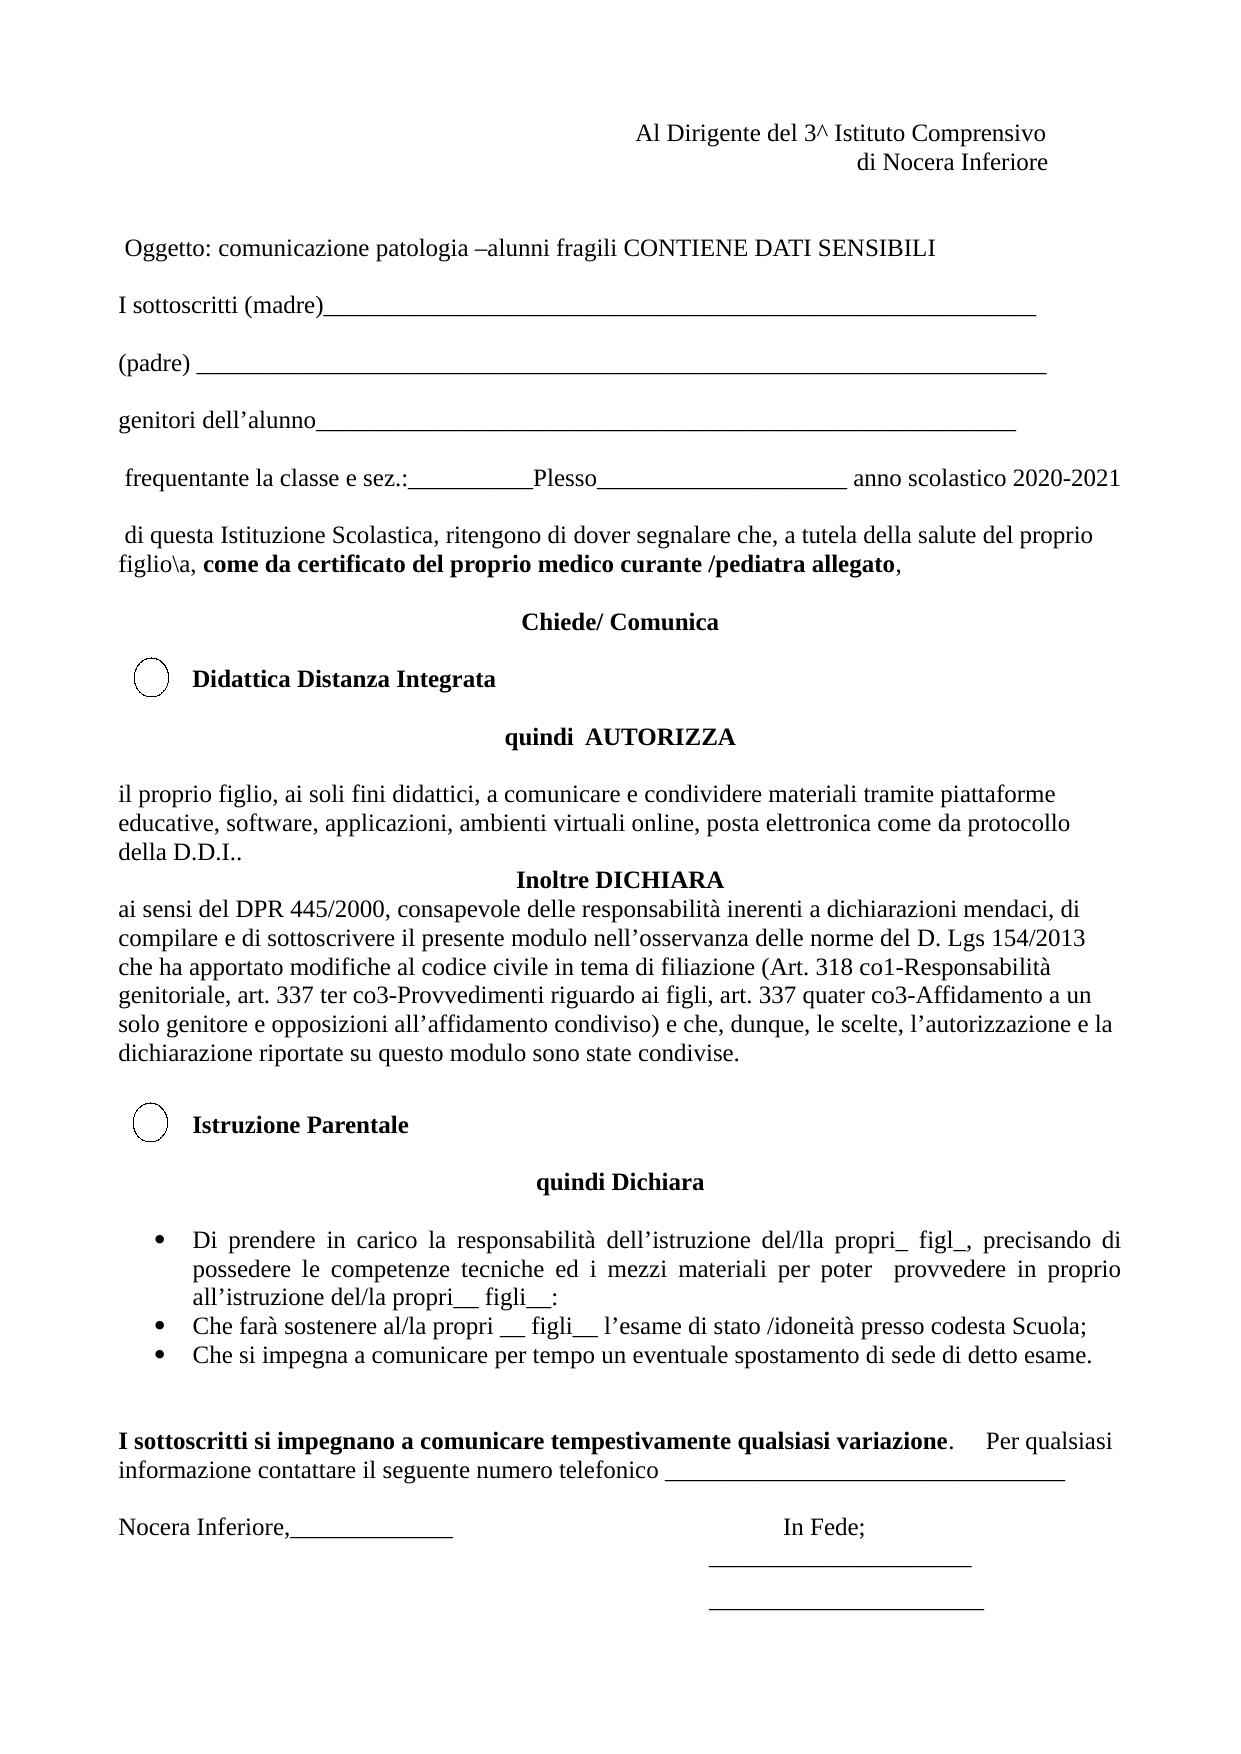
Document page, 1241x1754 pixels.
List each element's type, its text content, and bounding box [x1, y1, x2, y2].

list Che farà sostenere al/la propri __ figli__ l’esame di stato /idoneità presso codesta Scuola; [155, 1311, 1122, 1340]
list Che si impegna a comunicare per tempo un eventuale spostamento di sede di detto esame. [155, 1340, 1122, 1369]
text di questa Istituzione Scolastica, ritengono di dover segnalare che, a tutela della salute del proprio figlio\a, come da certificato del proprio medico curante /pediatra allegato, [118, 521, 1122, 578]
text [118, 664, 139, 693]
text Istruzione Parentale [161, 1110, 1122, 1139]
text Oggetto: comunicazione patologia –alunni fragili CONTIENE DATI SENSIBILI [118, 233, 1122, 262]
text _____________________ [118, 1541, 1122, 1570]
text (padre) ____________________________________________________________________ [118, 348, 1122, 377]
text di Nocera Inferiore [118, 147, 1122, 176]
text ai sensi del DPR 445/2000, consapevole delle responsabilità inerenti a dichiarazioni mendaci, di compilare e di sottoscrivere il presente modulo nell’osservanza delle norme del D. Lgs 154/2013 che ha apportato modifiche al codice civile in tema di filiazione (Art. 318 co1-Responsabilità genitoriale, art. 337 ter co3-Provvedimenti riguardo ai figli, art. 337 quater co3-Affidamento a un solo genitore e opposizioni all’affidamento condiviso) e che, dunque, le scelte, l’autorizzazione e la dichiarazione riportate su questo modulo sono state condivise. [118, 894, 1122, 1067]
text frequentante la classe e sez.:__________Plesso____________________ anno scolastico 2020-2021 [118, 463, 1122, 492]
text Inoltre DICHIARA [118, 866, 1122, 894]
text Nocera Inferiore,_____________ In Fede; [118, 1512, 1122, 1541]
text ______________________ [118, 1584, 1122, 1613]
text il proprio figlio, ai soli fini didattici, a comunicare e condividere materiali tramite piattaforme educative, software, applicazioni, ambienti virtuali online, posta elettronica come da protocollo della D.D.I.. [118, 779, 1122, 866]
text [118, 1110, 140, 1139]
text genitori dell’alunno________________________________________________________ [118, 406, 1122, 434]
text I sottoscritti si impegnano a comunicare tempestivamente qualsiasi variazione. Per qualsiasi informazione contattare il seguente numero telefonico ________________________________ [118, 1426, 1122, 1484]
text Al Dirigente del 3^ Istituto Comprensivo [118, 118, 1122, 147]
text quindi Dichiara [118, 1167, 1122, 1196]
text Chiede/ Comunica [118, 607, 1122, 636]
text quindi AUTORIZZA [118, 722, 1122, 751]
text I sottoscritti (madre)_________________________________________________________ [118, 291, 1122, 319]
text Didattica Distanza Integrata [163, 664, 1122, 693]
list Di prendere in carico la responsabilità dell’istruzione del/lla propri_ figl_, precisando di possedere le competenze tecniche ed i mezzi materiali per poter provvedere in proprio all’istruzione del/la propri__ figli__: [155, 1225, 1122, 1311]
